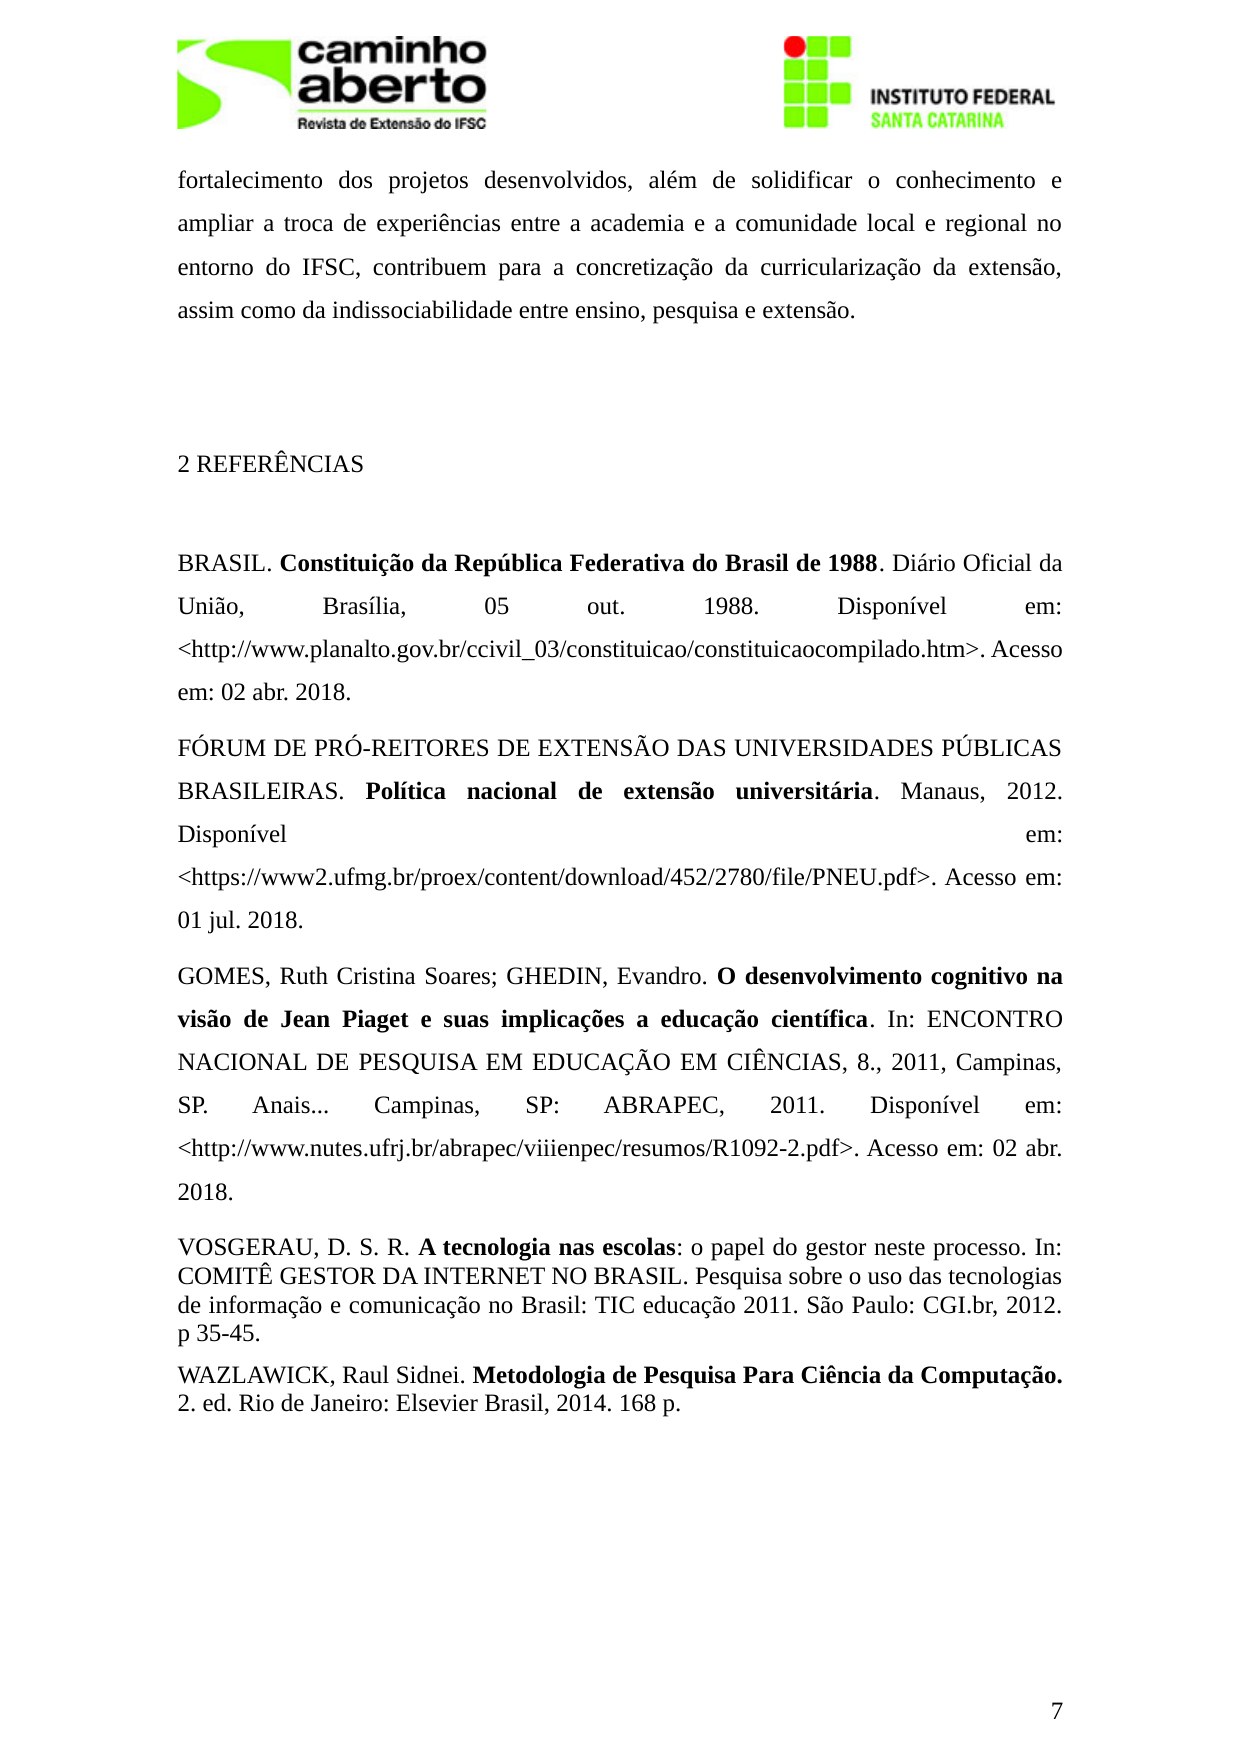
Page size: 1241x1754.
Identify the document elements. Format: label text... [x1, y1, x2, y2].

text GOMES, Ruth Cristina Soares; GHEDIN, Evandro. O desenvolvimento cognitivo na visão de Jean Piaget e suas implicações a educação científica. In: ENCONTRO NACIONAL DE PESQUISA EM EDUCAÇÃO EM CIÊNCIAS, 8., 2011, Campinas, SP. Anais... Campinas, SP: ABRAPEC, 2011. Disponível em: <http://www.nutes.ufrj.br/abrapec/viiienpec/resumos/R1092-2.pdf>. Acesso em: 02 abr. 2018. [177, 961, 1063, 1205]
text FÓRUM DE PRÓ-REITORES DE EXTENSÃO DAS UNIVERSIDADES PÚBLICAS BRASILEIRAS. Política nacional de extensão universitária. Manaus, 2012. Disponível em: <https://www2.ufmg.br/proex/content/download/452/2780/file/PNEU.pdf>. Acesso em: 01 jul. 2018. [177, 733, 1063, 934]
picture [177, 36, 487, 129]
text VOSGERAU, D. S. R. A tecnologia nas escolas: o papel do gestor neste processo. In: COMITÊ GESTOR DA INTERNET NO BRASIL. Pesquisa sobre o uso das tecnologias de informação e comunicação no Brasil: TIC educação 2011. São Paulo: CGI.br, 2012. p 35-45. [177, 1232, 1063, 1347]
text BRASIL. Constituição da República Federativa do Brasil de 1988. Diário Oficial da União, Brasília, 05 out. 1988. Disponível em: <http://www.planalto.gov.br/ccivil_03/constituicao/constituicaocompilado.htm>. Acesso em: 02 abr. 2018. [177, 548, 1063, 706]
text fortalecimento dos projetos desenvolvidos, além de solidificar o conhecimento e ampliar a troca de experiências entre a academia e a comunidade local e regional no entorno do IFSC, contribuem para a concretização da curricularização da extensão, assim como da indissociabilidade entre ensino, pesquisa e extensão. [177, 165, 1063, 323]
text 2 REFERÊNCIAS [177, 449, 1063, 478]
picture [783, 36, 1056, 129]
text WAZLAWICK, Raul Sidnei. Metodologia de Pesquisa Para Ciência da Computação. 2. ed. Rio de Janeiro: Elsevier Brasil, 2014. 168 p. [177, 1360, 1063, 1417]
